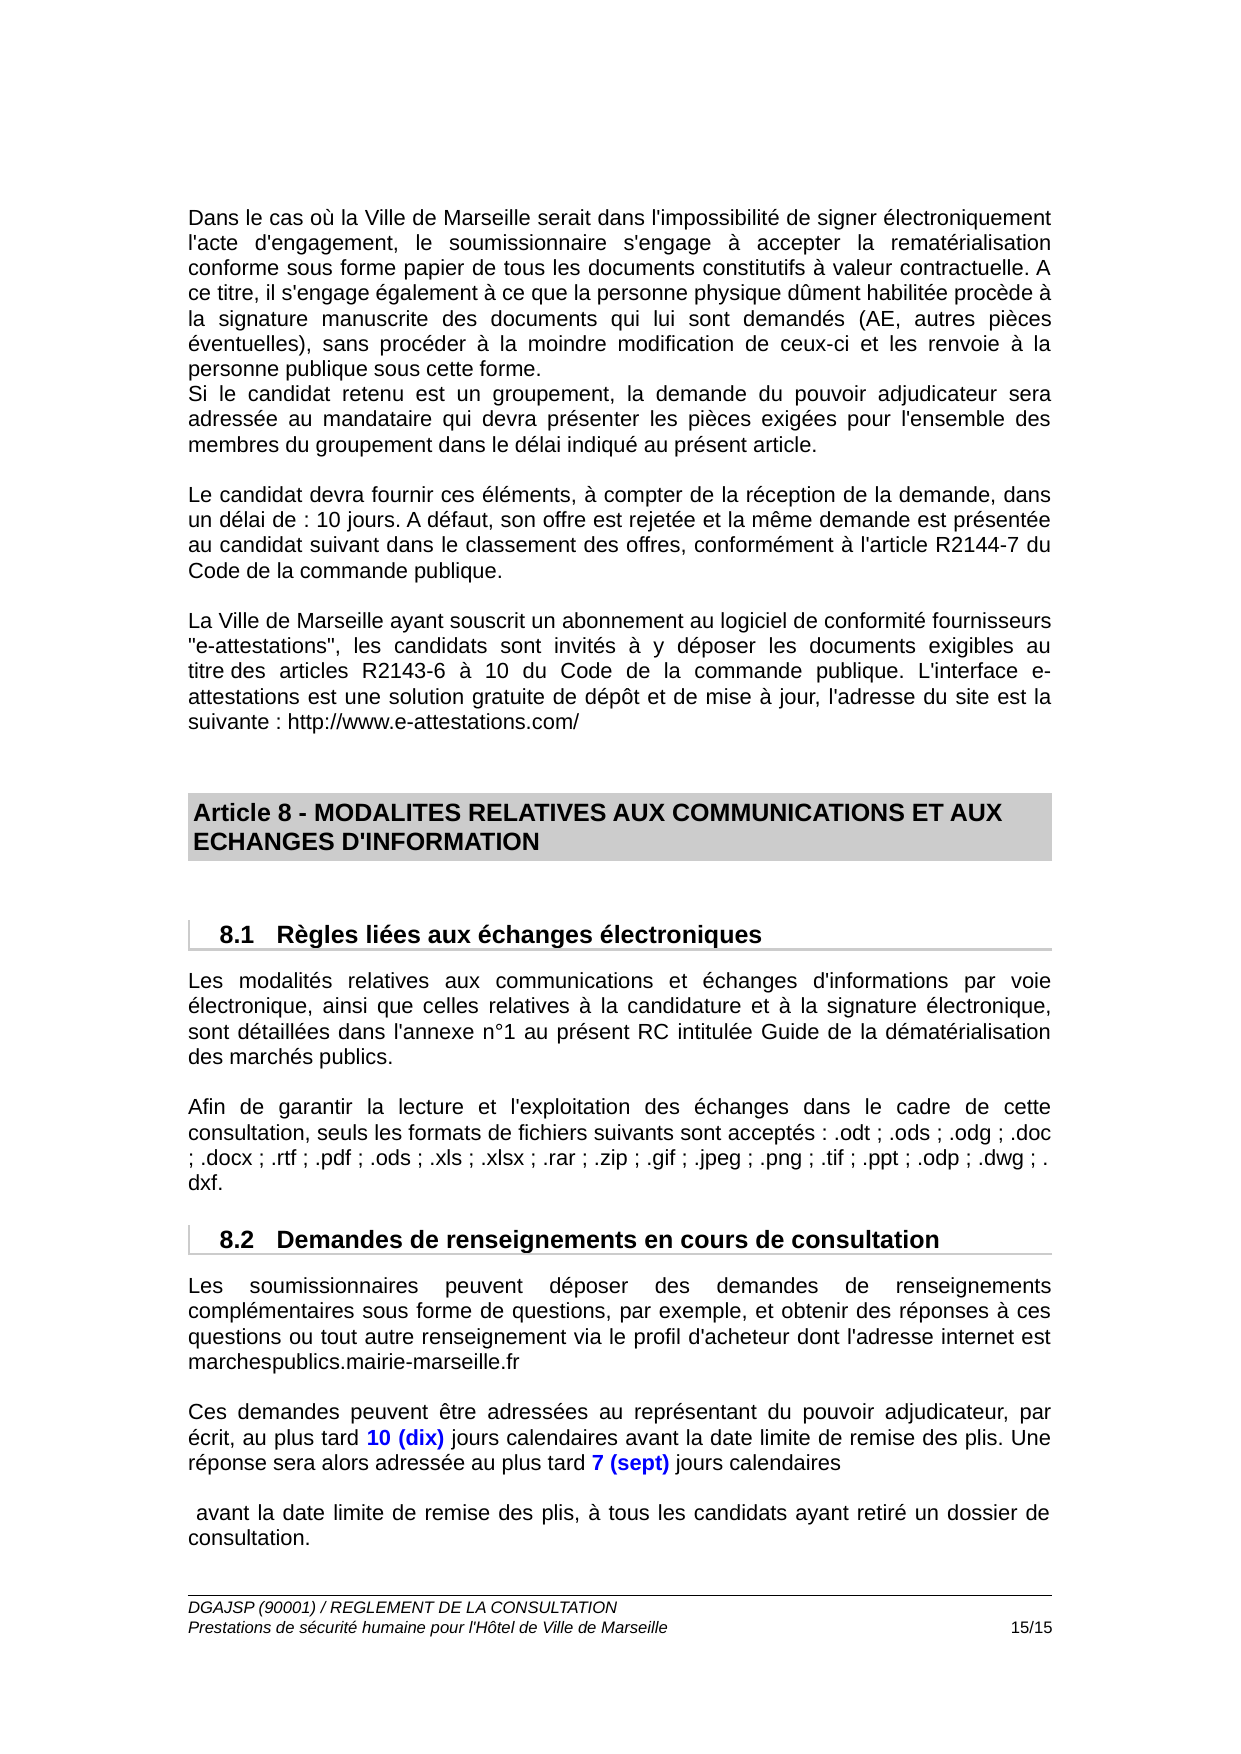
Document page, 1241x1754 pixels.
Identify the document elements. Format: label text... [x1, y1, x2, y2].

subtitle Demandes de renseignements en cours de consultation [188, 1224, 1052, 1253]
text avant la date limite de remise des plis, à tous les candidats ayant retiré un dossier de consultation. [188, 1500, 1052, 1550]
text Dans le cas où la Ville de Marseille serait dans l'impossibilité de signer électroniquement l'acte d'engagement, le soumissionnaire s'engage à accepter la rematérialisation conforme sous forme papier de tous les documents constitutifs à valeur contractuelle. A ce titre, il s'engage également à ce que la personne physique dûment habilitée procède à la signature manuscrite des documents qui lui sont demandés (AE, autres pièces éventuelles), sans procéder à la moindre modification de ceux-ci et les renvoie à la personne publique sous cette forme. [188, 204, 1052, 381]
subtitle MODALITES RELATIVES AUX COMMUNICATIONS ET AUX ECHANGES D'INFORMATION [190, 795, 1050, 859]
text La Ville de Marseille ayant souscrit un abonnement au logiciel de conformité fournisseurs "e-attestations", les candidats sont invités à y déposer les documents exigibles au titre des articles R2143-6 à 10 du Code de la commande publique. L'interface e-attestations est une solution gratuite de dépôt et de mise à jour, l'adresse du site est la suivante : http://www.e-attestations.com/ [188, 608, 1052, 734]
text Le candidat devra fournir ces éléments, à compter de la réception de la demande, dans un délai de : 10 jours. A défaut, son offre est rejetée et la même demande est présentée au candidat suivant dans le classement des offres, conformément à l'article R2144-7 du Code de la commande publique. [188, 482, 1052, 583]
text Si le candidat retenu est un groupement, la demande du pouvoir adjudicateur sera adressée au mandataire qui devra présenter les pièces exigées pour l'ensemble des membres du groupement dans le délai indiqué au présent article. [188, 381, 1052, 457]
subtitle Règles liées aux échanges électroniques [190, 920, 1052, 948]
text Les modalités relatives aux communications et échanges d'informations par voie électronique, ainsi que celles relatives à la candidature et à la signature électronique, sont détaillées dans l'annexe n°1 au présent RC intitulée Guide de la dématérialisation des marchés publics. [188, 968, 1052, 1069]
text Ces demandes peuvent être adressées au représentant du pouvoir adjudicateur, par écrit, au plus tard 10 (dix) jours calendaires avant la date limite de remise des plis. Une réponse sera alors adressée au plus tard 7 (sept) jours calendaires [188, 1399, 1052, 1475]
text Les soumissionnaires peuvent déposer des demandes de renseignements complémentaires sous forme de questions, par exemple, et obtenir des réponses à ces questions ou tout autre renseignement via le profil d'acheteur dont l'adresse internet est marchespublics.mairie-marseille.fr [188, 1273, 1052, 1374]
text Afin de garantir la lecture et l'exploitation des échanges dans le cadre de cette consultation, seuls les formats de fichiers suivants sont acceptés : .odt ; .ods ; .odg ; .doc ; .docx ; .rtf ; .pdf ; .ods ; .xls ; .xlsx ; .rar ; .zip ; .gif ; .jpeg ; .png ; .tif ; .ppt ; .odp ; .dwg ; .dxf. [188, 1094, 1052, 1195]
